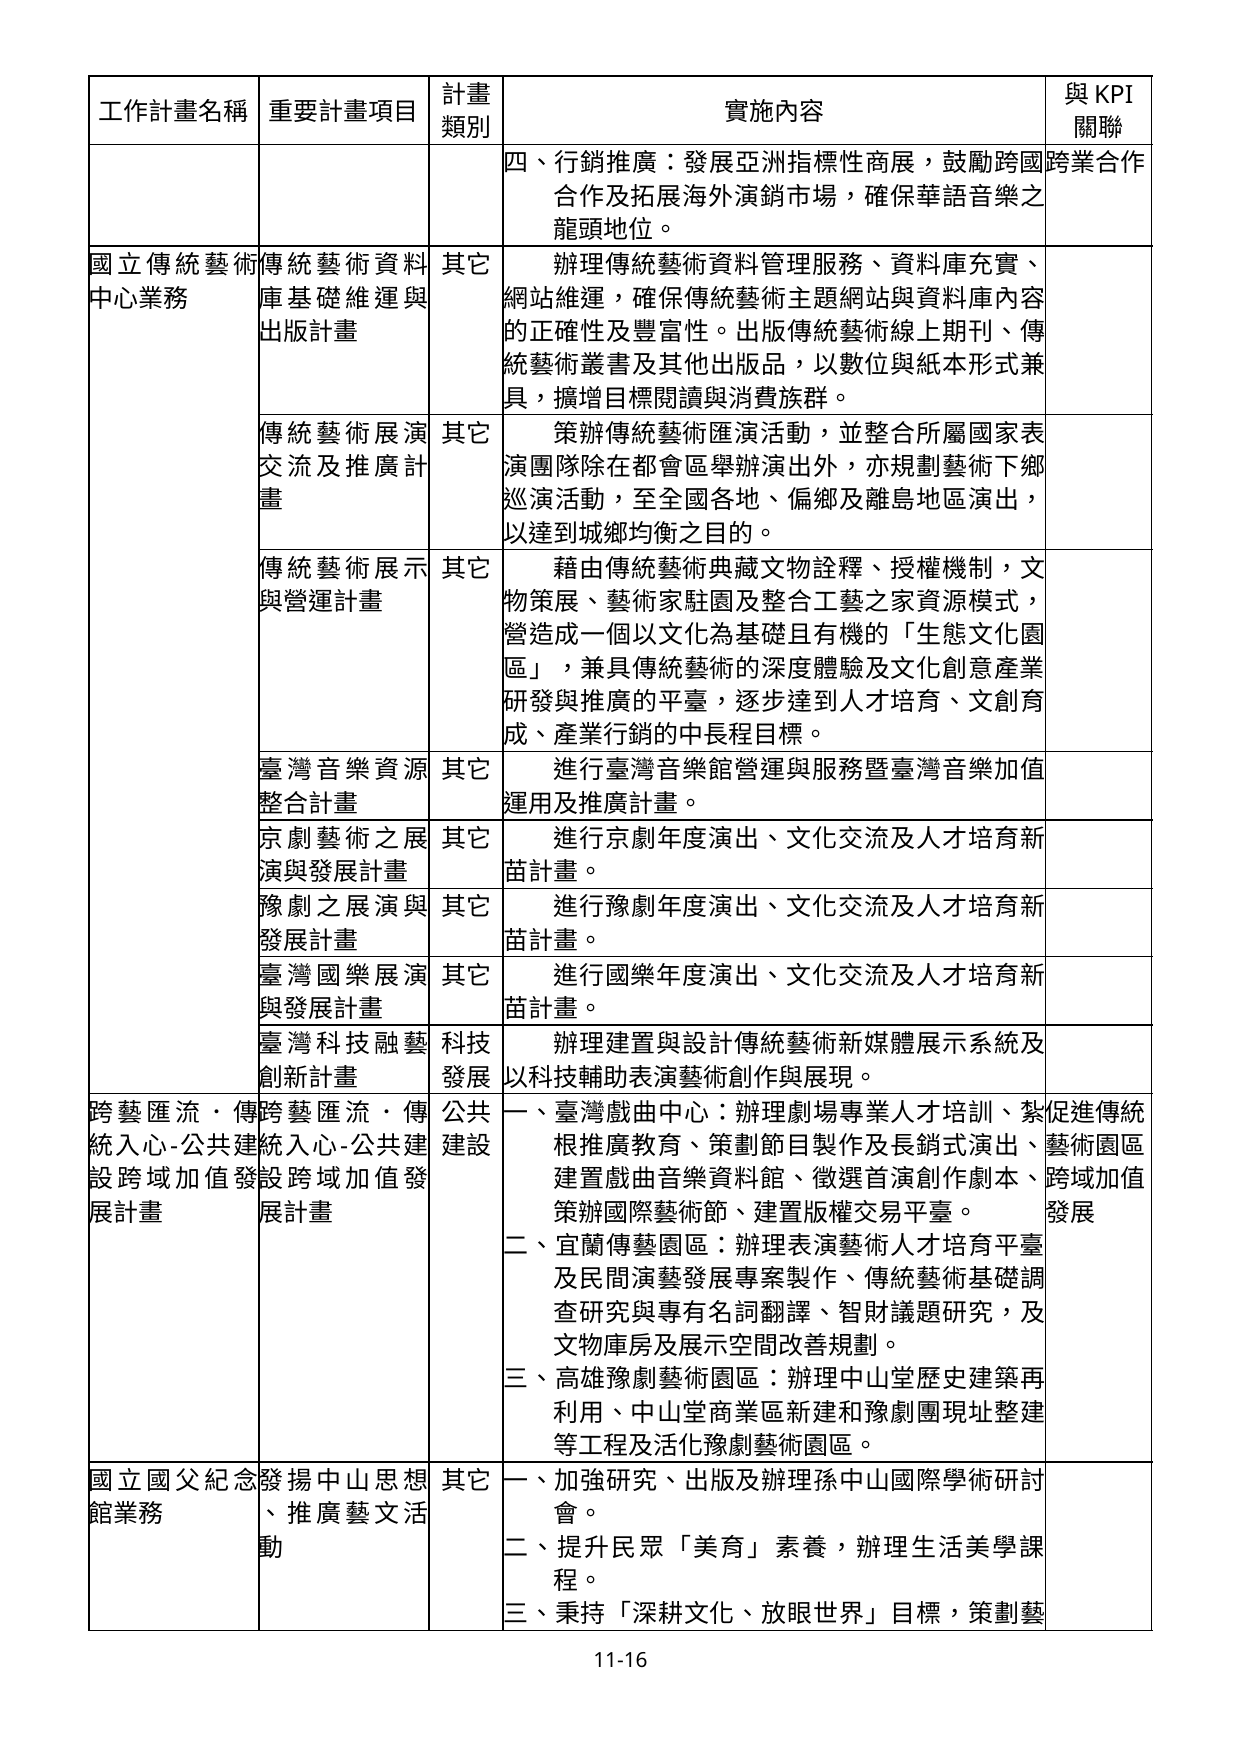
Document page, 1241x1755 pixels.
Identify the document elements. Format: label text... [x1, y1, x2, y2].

table_cell 國立國父紀念館業務 [90, 1463, 258, 1629]
table_cell [1046, 1463, 1151, 1629]
table_cell 傳統藝術資料庫基礎維運與出版計畫 [260, 247, 428, 414]
table_cell 跨藝匯流．傳統入心-公共建設跨域加值發展計畫 [260, 1094, 428, 1461]
table_header 計畫類別 [430, 77, 502, 143]
table_cell 發揚中山思想、推廣藝文活動 [260, 1463, 428, 1629]
table_cell [90, 145, 258, 245]
table_cell [260, 145, 428, 245]
table_cell 臺灣國樂展演與發展計畫 [260, 957, 428, 1024]
table_cell 其它 [430, 247, 502, 414]
table_cell 進行臺灣音樂館營運與服務暨臺灣音樂加值運用及推廣計畫。 [504, 752, 1045, 819]
table_cell [430, 145, 502, 245]
table_cell 京劇藝術之展演與發展計畫 [260, 821, 428, 887]
table_cell [1046, 550, 1151, 751]
table_cell 策辦傳統藝術匯演活動，並整合所屬國家表演團隊除在都會區舉辦演出外，亦規劃藝術下鄉巡演活動，至全國各地、偏鄉及離島地區演出，以達到城鄉均衡之目的。 [504, 415, 1045, 549]
table_cell [1046, 957, 1151, 1024]
table_cell 其它 [430, 889, 502, 956]
table_cell 臺灣音樂資源整合計畫 [260, 752, 428, 819]
table_header 與KPI 關聯 [1046, 77, 1151, 143]
table_cell [1046, 1026, 1151, 1093]
table_header 工作計畫名稱 [90, 77, 258, 143]
table_cell 辦理傳統藝術資料管理服務、資料庫充實、網站維運，確保傳統藝術主題網站與資料庫內容的正確性及豐富性。出版傳統藝術線上期刊、傳統藝術叢書及其他出版品，以數位與紙本形式兼具，擴增目標閱讀與消費族群。 [504, 247, 1045, 414]
table_cell [1046, 752, 1151, 819]
table_header 重要計畫項目 [260, 77, 428, 143]
table_cell 傳統藝術展演交流及推廣計畫 [260, 415, 428, 549]
table_cell [1046, 247, 1151, 414]
table_cell 傳統藝術展示與營運計畫 [260, 550, 428, 751]
table_cell 其它 [430, 821, 502, 887]
table_cell 跨業合作 [1046, 145, 1151, 245]
table_cell 進行國樂年度演出、文化交流及人才培育新苗計畫。 [504, 957, 1045, 1024]
table_cell 公共建設 [430, 1094, 502, 1461]
table_cell [1046, 889, 1151, 956]
table_cell 其它 [430, 415, 502, 549]
table_cell 跨藝匯流．傳統入心-公共建設跨域加值發展計畫 [90, 1094, 258, 1461]
table_cell [1046, 415, 1151, 549]
table_cell 豫劇之展演與發展計畫 [260, 889, 428, 956]
table_cell 進行豫劇年度演出、文化交流及人才培育新苗計畫。 [504, 889, 1045, 956]
table_cell 四、行銷推廣：發展亞洲指標性商展，鼓勵跨國合作及拓展海外演銷市場，確保華語音樂之龍頭地位。 [504, 145, 1045, 245]
table_cell 促進傳統藝術園區跨域加值發展 [1046, 1094, 1151, 1461]
table_cell 其它 [430, 550, 502, 751]
table_cell 進行京劇年度演出、文化交流及人才培育新苗計畫。 [504, 821, 1045, 887]
table_cell [1046, 821, 1151, 887]
table_cell 辦理建置與設計傳統藝術新媒體展示系統及以科技輔助表演藝術創作與展現。 [504, 1026, 1045, 1093]
table_cell 臺灣科技融藝創新計畫 [260, 1026, 428, 1093]
table_cell 國立傳統藝術中心業務 [90, 247, 258, 1093]
table_cell 藉由傳統藝術典藏文物詮釋、授權機制，文物策展、藝術家駐園及整合工藝之家資源模式，營造成一個以文化為基礎且有機的「生態文化園區」，兼具傳統藝術的深度體驗及文化創意產業研發與推廣的平臺，逐步達到人才培育、文創育成、產業行銷的中長程目標。 [504, 550, 1045, 751]
table_cell 其它 [430, 752, 502, 819]
table_cell 一、加強研究、出版及辦理孫中山國際學術研討會。 二、提升民眾「美育」素養，辦理生活美學課程。 三、秉持「深耕文化、放眼世界」目標，策劃藝 [504, 1463, 1045, 1629]
table_header 實施內容 [504, 77, 1045, 143]
table_cell 科技發展 [430, 1026, 502, 1093]
table_cell 其它 [430, 1463, 502, 1629]
table_cell 一、臺灣戲曲中心：辦理劇場專業人才培訓、紮根推廣教育、策劃節目製作及長銷式演出、建置戲曲音樂資料館、徵選首演創作劇本、策辦國際藝術節、建置版權交易平臺。 二、宜蘭傳藝園區：辦理表演藝術人才培育平臺及民間演藝發展專案製作、傳統藝術基礎調查研究與專有名詞翻譯、智財議題研究，及文物庫房及展示空間改善規劃。 三、高雄豫劇藝術園區：辦理中山堂歷史建築再利用、中山堂商業區新建和豫劇團現址整建等工程及活化豫劇藝術園區。 [504, 1094, 1045, 1461]
table_cell 其它 [430, 957, 502, 1024]
